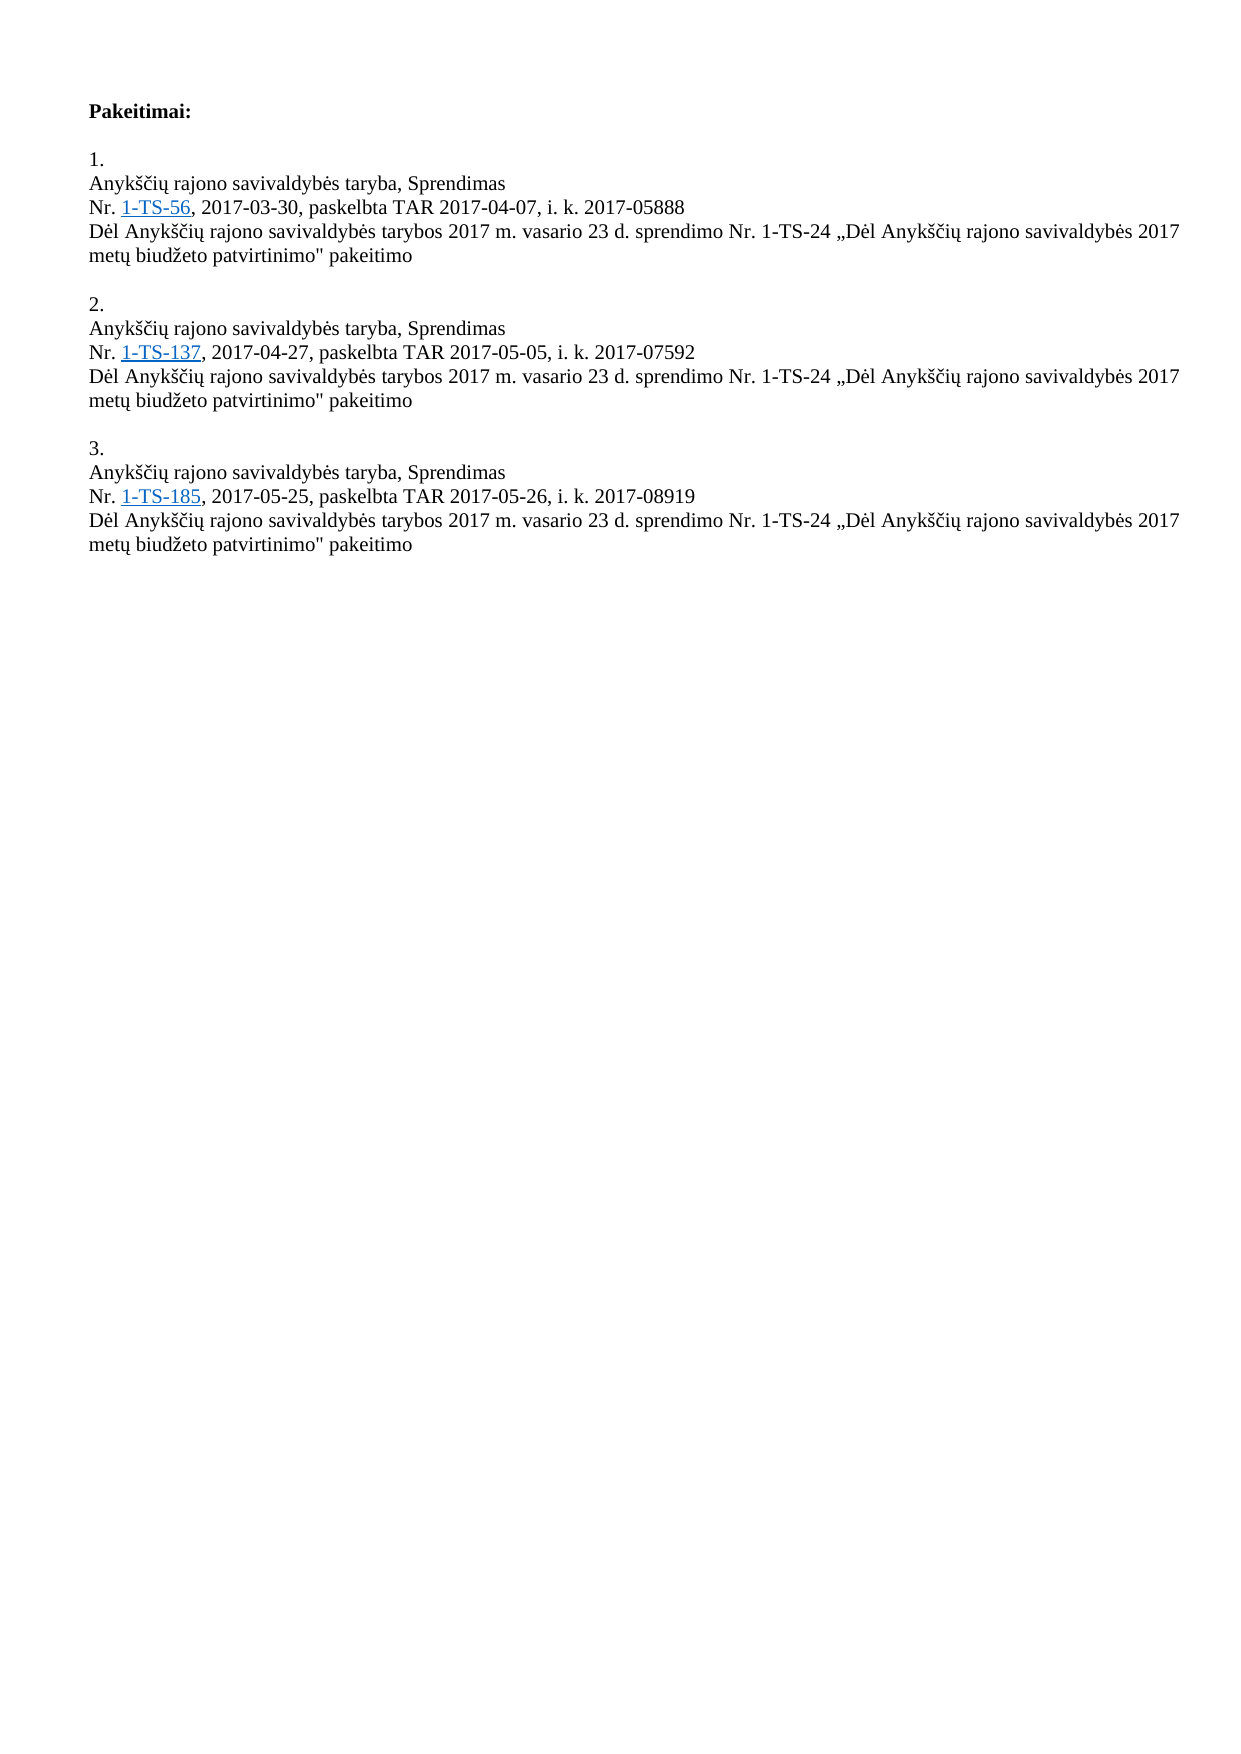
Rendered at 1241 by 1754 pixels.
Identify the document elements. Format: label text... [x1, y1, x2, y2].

text Dėl Anykščių rajono savivaldybės tarybos 2017 m. vasario 23 d. sprendimo Nr. 1-TS-24 „Dėl Anykščių rajono savivaldybės 2017 metų biudžeto patvirtinimo" pakeitimo [89, 219, 1181, 267]
text Nr. 1-TS-56, 2017-03-30, paskelbta TAR 2017-04-07, i. k. 2017-05888 [89, 195, 1181, 219]
text Pakeitimai: [89, 99, 1181, 123]
text 1. [89, 147, 1181, 171]
text Nr. 1-TS-185, 2017-05-25, paskelbta TAR 2017-05-26, i. k. 2017-08919 [89, 484, 1181, 508]
text Dėl Anykščių rajono savivaldybės tarybos 2017 m. vasario 23 d. sprendimo Nr. 1-TS-24 „Dėl Anykščių rajono savivaldybės 2017 metų biudžeto patvirtinimo" pakeitimo [89, 508, 1181, 556]
text 3. [89, 436, 1181, 460]
text Anykščių rajono savivaldybės taryba, Sprendimas [89, 171, 1181, 195]
text Anykščių rajono savivaldybės taryba, Sprendimas [89, 316, 1181, 340]
text Anykščių rajono savivaldybės taryba, Sprendimas [89, 460, 1181, 484]
text 2. [89, 292, 1181, 316]
text Dėl Anykščių rajono savivaldybės tarybos 2017 m. vasario 23 d. sprendimo Nr. 1-TS-24 „Dėl Anykščių rajono savivaldybės 2017 metų biudžeto patvirtinimo" pakeitimo [89, 364, 1181, 412]
text Nr. 1-TS-137, 2017-04-27, paskelbta TAR 2017-05-05, i. k. 2017-07592 [89, 340, 1181, 364]
